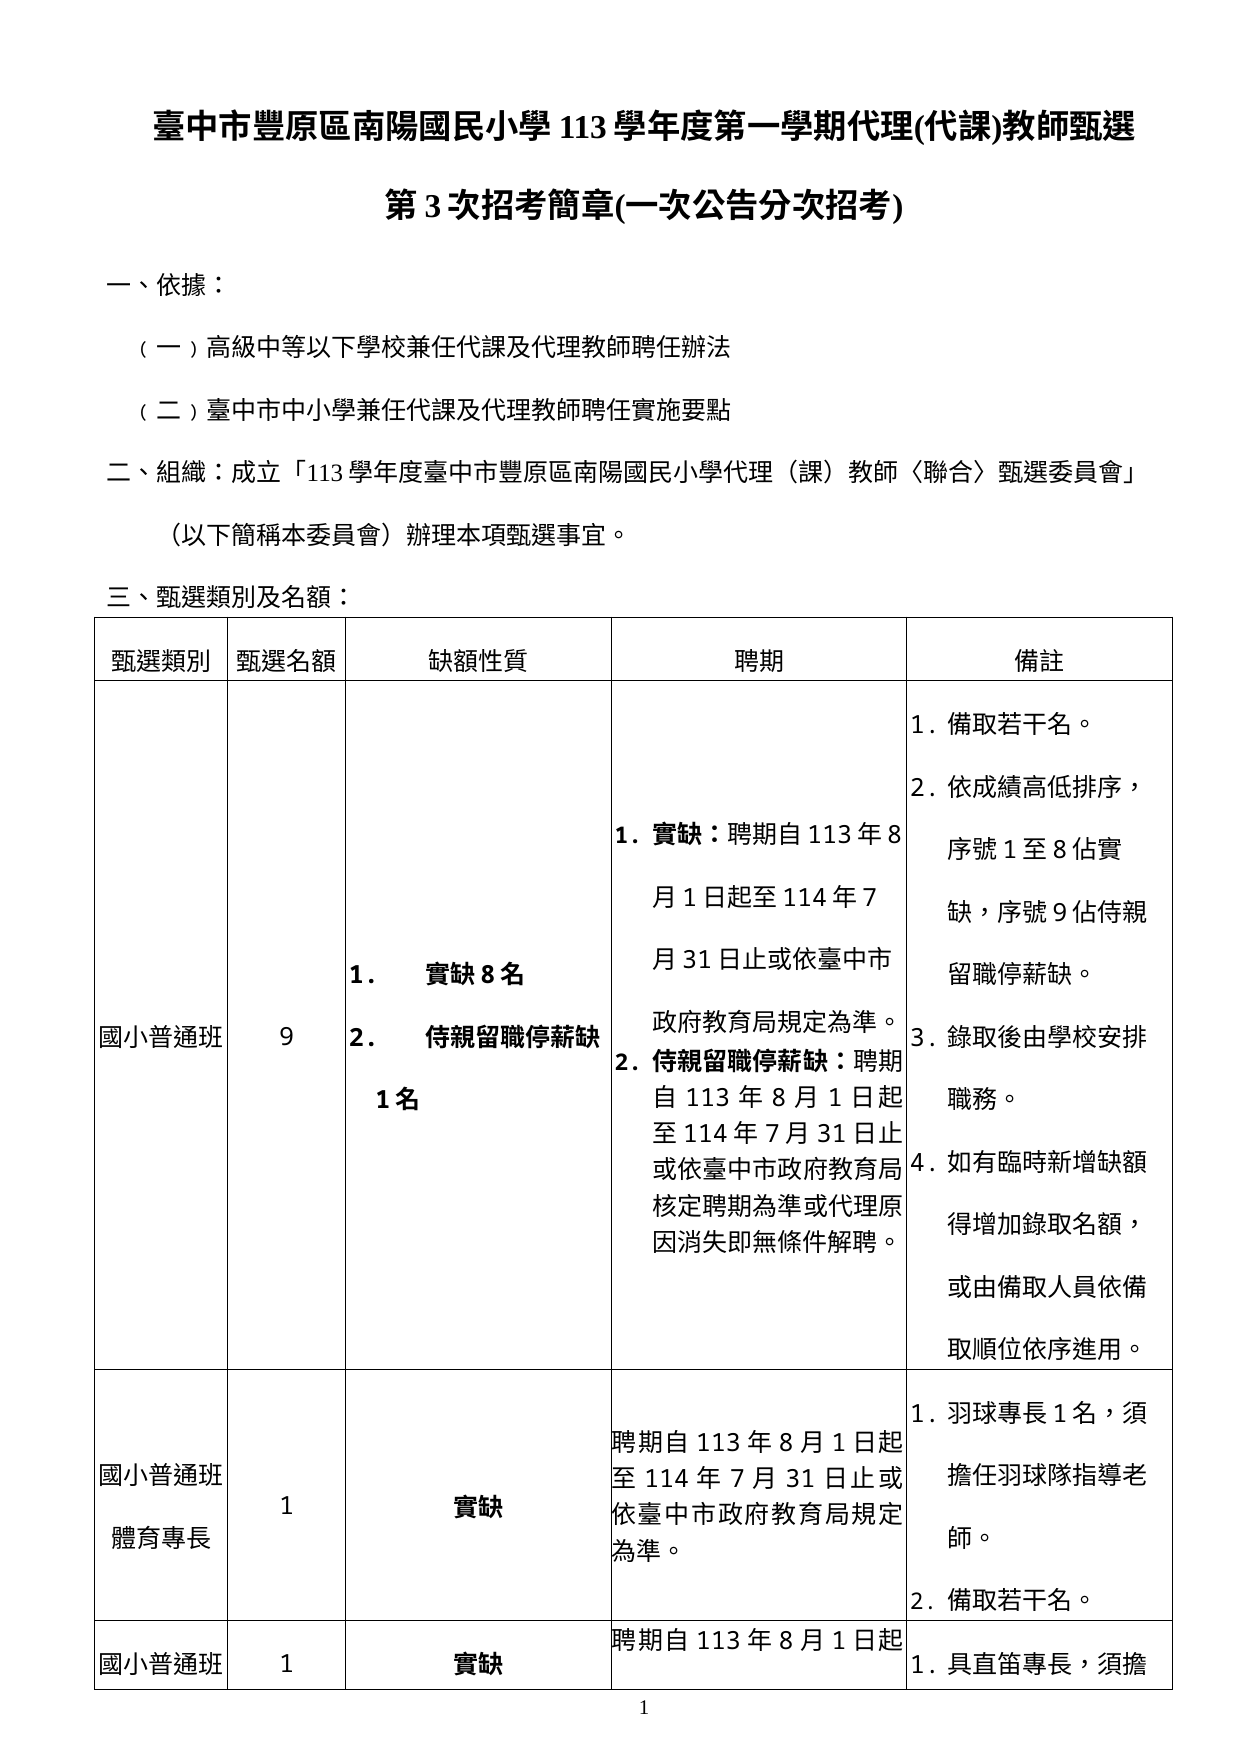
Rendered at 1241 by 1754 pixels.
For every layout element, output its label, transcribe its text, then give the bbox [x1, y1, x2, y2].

text ﹙二﹚臺中市中小學兼任代課及代理教師聘任實施要點 [131, 367, 1181, 429]
table_header 缺額性質 [346, 618, 611, 680]
table_cell 備取若干名。 依成績高低排序，序號1至8佔實缺，序號9佔侍親留職停薪缺。 錄取後由學校安排職務。 如有臨時新增缺額得增加錄取名額，或由備取人員依備取順位依序進用。 [907, 681, 1172, 1369]
table_header 甄選名額 [228, 618, 345, 680]
table_cell 9 [228, 681, 345, 1369]
table_cell 國小普通班 [95, 681, 227, 1369]
table_cell 實缺8名 侍親留職停薪缺1名 [346, 681, 611, 1369]
text ﹙一﹚高級中等以下學校兼任代課及代理教師聘任辦法 [131, 304, 1181, 367]
text 第3次招考簡章(一次公告分次招考) [106, 162, 1181, 224]
table_cell 國小普通班 [95, 1621, 227, 1689]
table_header 聘期 [612, 618, 906, 680]
table_header 備註 [907, 618, 1172, 680]
table_cell 聘期自113年8月1日起至114年7月31日止或依臺中市政府教育局規定為準。 [612, 1370, 906, 1620]
text 二、組織：成立「113學年度臺中市豐原區南陽國民小學代理（課）教師〈聯合〉甄選委員會」（以下簡稱本委員會）辦理本項甄選事宜。 [106, 429, 1181, 554]
table_cell 1 [228, 1621, 345, 1689]
text 一、依據： [106, 242, 1181, 304]
text 臺中市豐原區南陽國民小學113學年度第一學期代理(代課)教師甄選 [106, 82, 1181, 144]
table_cell 具直笛專長，須擔任直笛團指導老師。 備取若干名。 [907, 1621, 1172, 1689]
table_cell 實缺 [346, 1370, 611, 1620]
table_cell 實缺：聘期自113年8月1日起至114年7月31日止或依臺中市政府教育局規定為準。 侍親留職停薪缺：聘期自113年8月1日起至114年7月31日止或依臺中市政府教育局核定聘期為準或代理原因消失即無條件解聘。 [612, 681, 906, 1369]
table_cell 1 [228, 1370, 345, 1620]
table_cell 實缺 [346, 1621, 611, 1689]
table_header 甄選類別 [95, 618, 227, 680]
table_cell 聘期自113年8月1日起 [612, 1621, 906, 1689]
text 三、甄選類別及名額： [106, 554, 1181, 617]
table_cell 羽球專長1名，須擔任羽球隊指導老師。 備取若干名。 [907, 1370, 1172, 1620]
table_cell 國小普通班 體育專長 [95, 1370, 227, 1620]
